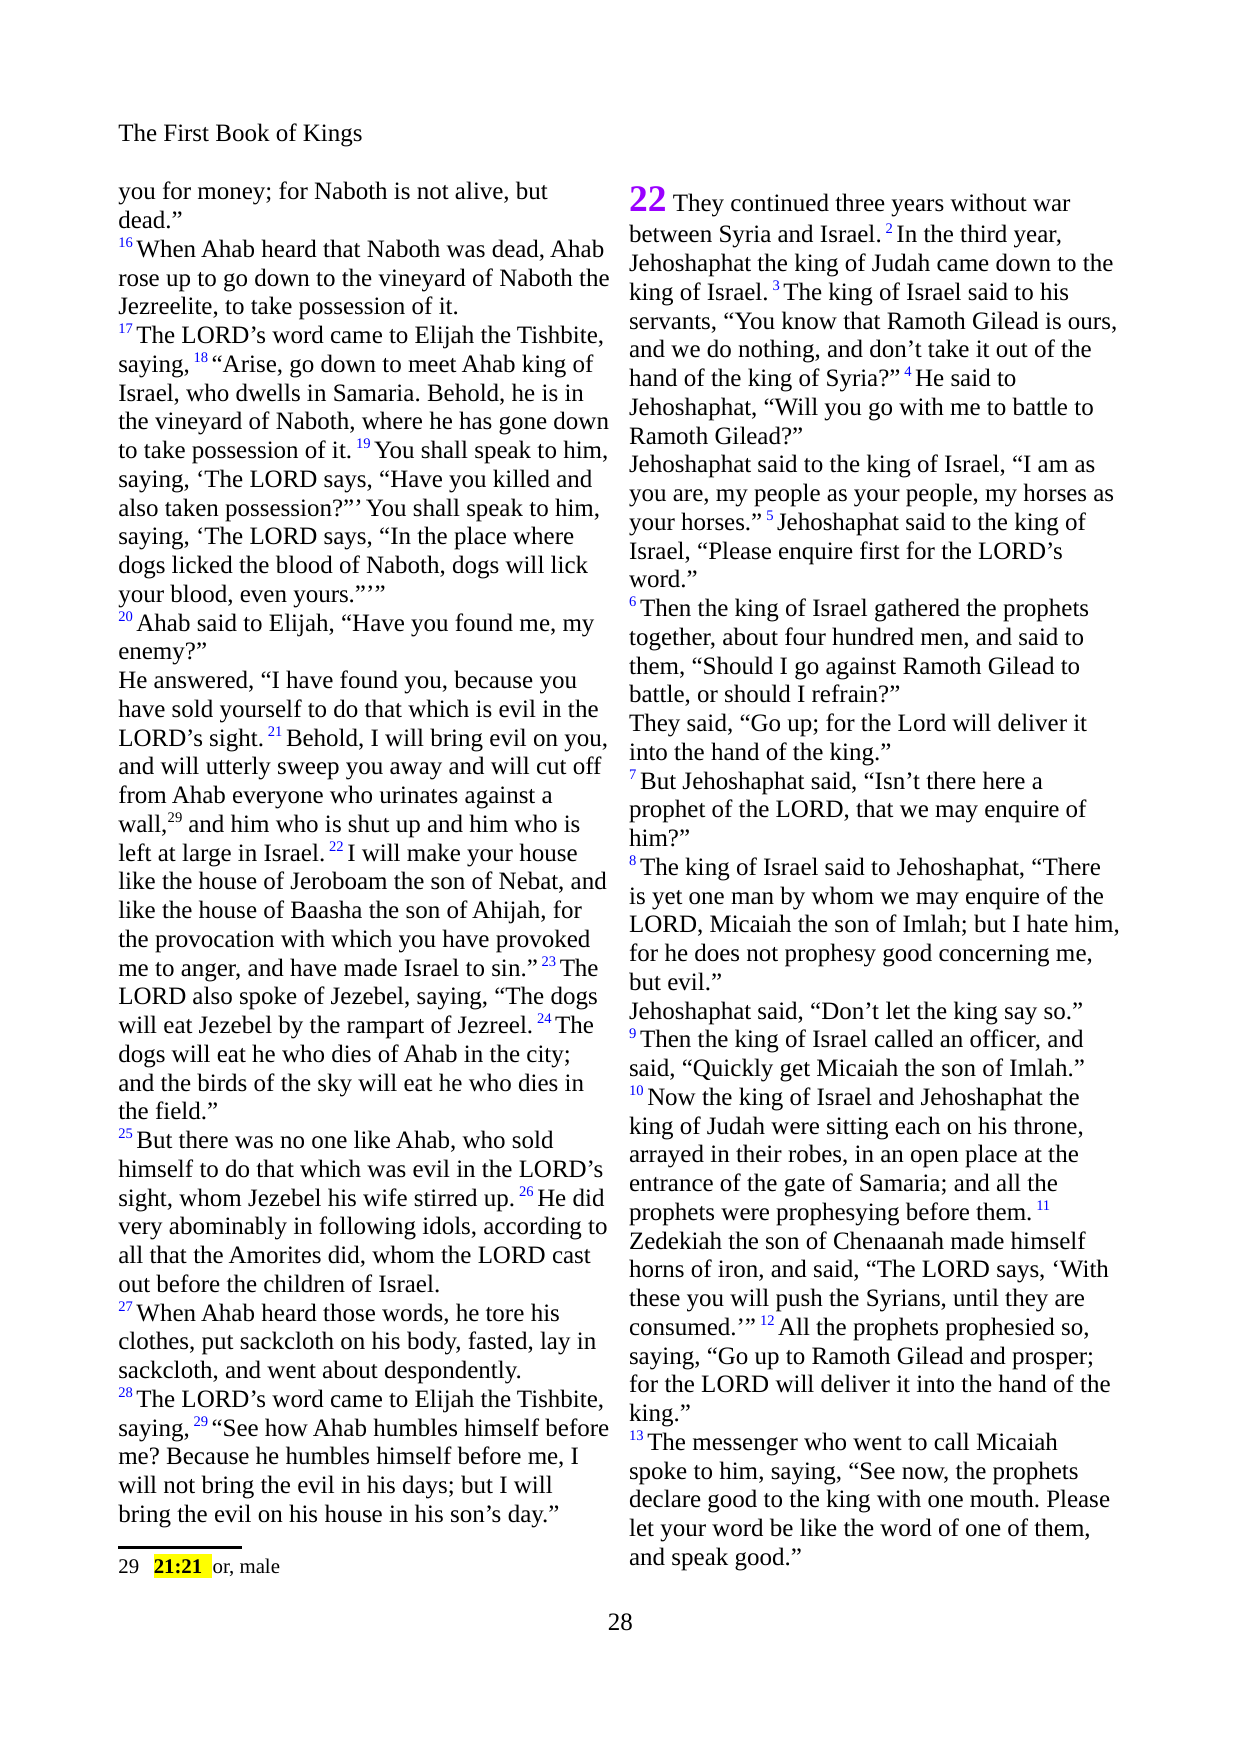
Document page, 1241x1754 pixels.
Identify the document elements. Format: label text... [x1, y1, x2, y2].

text 17 The LORD’s word came to Elijah the Tishbite, saying, 18 “Arise, go down to meet Ahab king of Israel, who dwells in Samaria. Behold, he is in the vineyard of Naboth, where he has gone down to take possession of it. 19 You shall speak to him, saying, ‘The LORD says, “Have you killed and also taken possession?”’ You shall speak to him, saying, ‘The LORD says, “In the place where dogs licked the blood of Naboth, dogs will lick your blood, even yours.”’” [118, 320, 611, 608]
text 22 They continued three years without war between Syria and Israel. 2 In the third year, Jehoshaphat the king of Judah came down to the king of Israel. 3 The king of Israel said to his servants, “You know that Ramoth Gilead is ours, and we do nothing, and don’t take it out of the hand of the king of Syria?” 4 He said to Jehoshaphat, “Will you go with me to battle to Ramoth Gilead?” [629, 176, 1122, 449]
text 8 The king of Israel said to Jehoshaphat, “There is yet one man by whom we may enquire of the LORD, Micaiah the son of Imlah; but I hate him, for he does not prophesy good concerning me, but evil.” [629, 852, 1122, 996]
text 9 Then the king of Israel called an officer, and said, “Quickly get Micaiah the son of Imlah.” [629, 1024, 1122, 1082]
text 7 But Jehoshaphat said, “Isn’t there here a prophet of the LORD, that we may enquire of him?” [629, 766, 1122, 852]
text Jehoshaphat said, “Don’t let the king say so.” [629, 996, 1122, 1024]
text 6 Then the king of Israel gathered the prophets together, about four hundred men, and said to them, “Should I go against Ramoth Gilead to battle, or should I refrain?” [629, 593, 1122, 708]
text 28 The LORD’s word came to Elijah the Tishbite, saying, 29 “See how Ahab humbles himself before me? Because he humbles himself before me, I will not bring the evil in his days; but I will bring the evil on his house in his son’s day.” [118, 1384, 611, 1528]
text you for money; for Naboth is not alive, but dead.” [118, 176, 611, 234]
text 21:21 or, male [118, 1553, 611, 1578]
text 20 Ahab said to Elijah, “Have you found me, my enemy?” [118, 608, 611, 665]
text Jehoshaphat said to the king of Israel, “I am as you are, my people as your people, my horses as your horses.” 5 Jehoshaphat said to the king of Israel, “Please enquire first for the LORD’s word.” [629, 449, 1122, 593]
text 27 When Ahab heard those words, he tore his clothes, put sackcloth on his body, fasted, lay in sackcloth, and went about despondently. [118, 1298, 611, 1384]
text 25 But there was no one like Ahab, who sold himself to do that which was evil in the LORD’s sight, whom Jezebel his wife stirred up. 26 He did very abominably in following idols, according to all that the Amorites did, whom the LORD cast out before the children of Israel. [118, 1125, 611, 1298]
text He answered, “I have found you, because you have sold yourself to do that which is evil in the LORD’s sight. 21 Behold, I will bring evil on you, and will utterly sweep you away and will cut off from Ahab everyone who urinates against a wall, and him who is shut up and him who is left at large in Israel. 22 I will make your house like the house of Jeroboam the son of Nebat, and like the house of Baasha the son of Ahijah, for the provocation with which you have provoked me to anger, and have made Israel to sin.” 23 The LORD also spoke of Jezebel, saying, “The dogs will eat Jezebel by the rampart of Jezreel. 24 The dogs will eat he who dies of Ahab in the city; and the birds of the sky will eat he who dies in the field.” [118, 665, 611, 1125]
text 10 Now the king of Israel and Jehoshaphat the king of Judah were sitting each on his throne, arrayed in their robes, in an open place at the entrance of the gate of Samaria; and all the prophets were prophesying before them. 11 Zedekiah the son of Chenaanah made himself horns of iron, and said, “The LORD says, ‘With these you will push the Syrians, until they are consumed.’” 12 All the prophets prophesied so, saying, “Go up to Ramoth Gilead and prosper; for the LORD will deliver it into the hand of the king.” [629, 1082, 1122, 1427]
text 16 When Ahab heard that Naboth was dead, Ahab rose up to go down to the vineyard of Naboth the Jezreelite, to take possession of it. [118, 234, 611, 320]
text They said, “Go up; for the Lord will deliver it into the hand of the king.” [629, 708, 1122, 766]
text 13 The messenger who went to call Micaiah spoke to him, saying, “See now, the prophets declare good to the king with one mouth. Please let your word be like the word of one of them, and speak good.” [629, 1427, 1122, 1571]
